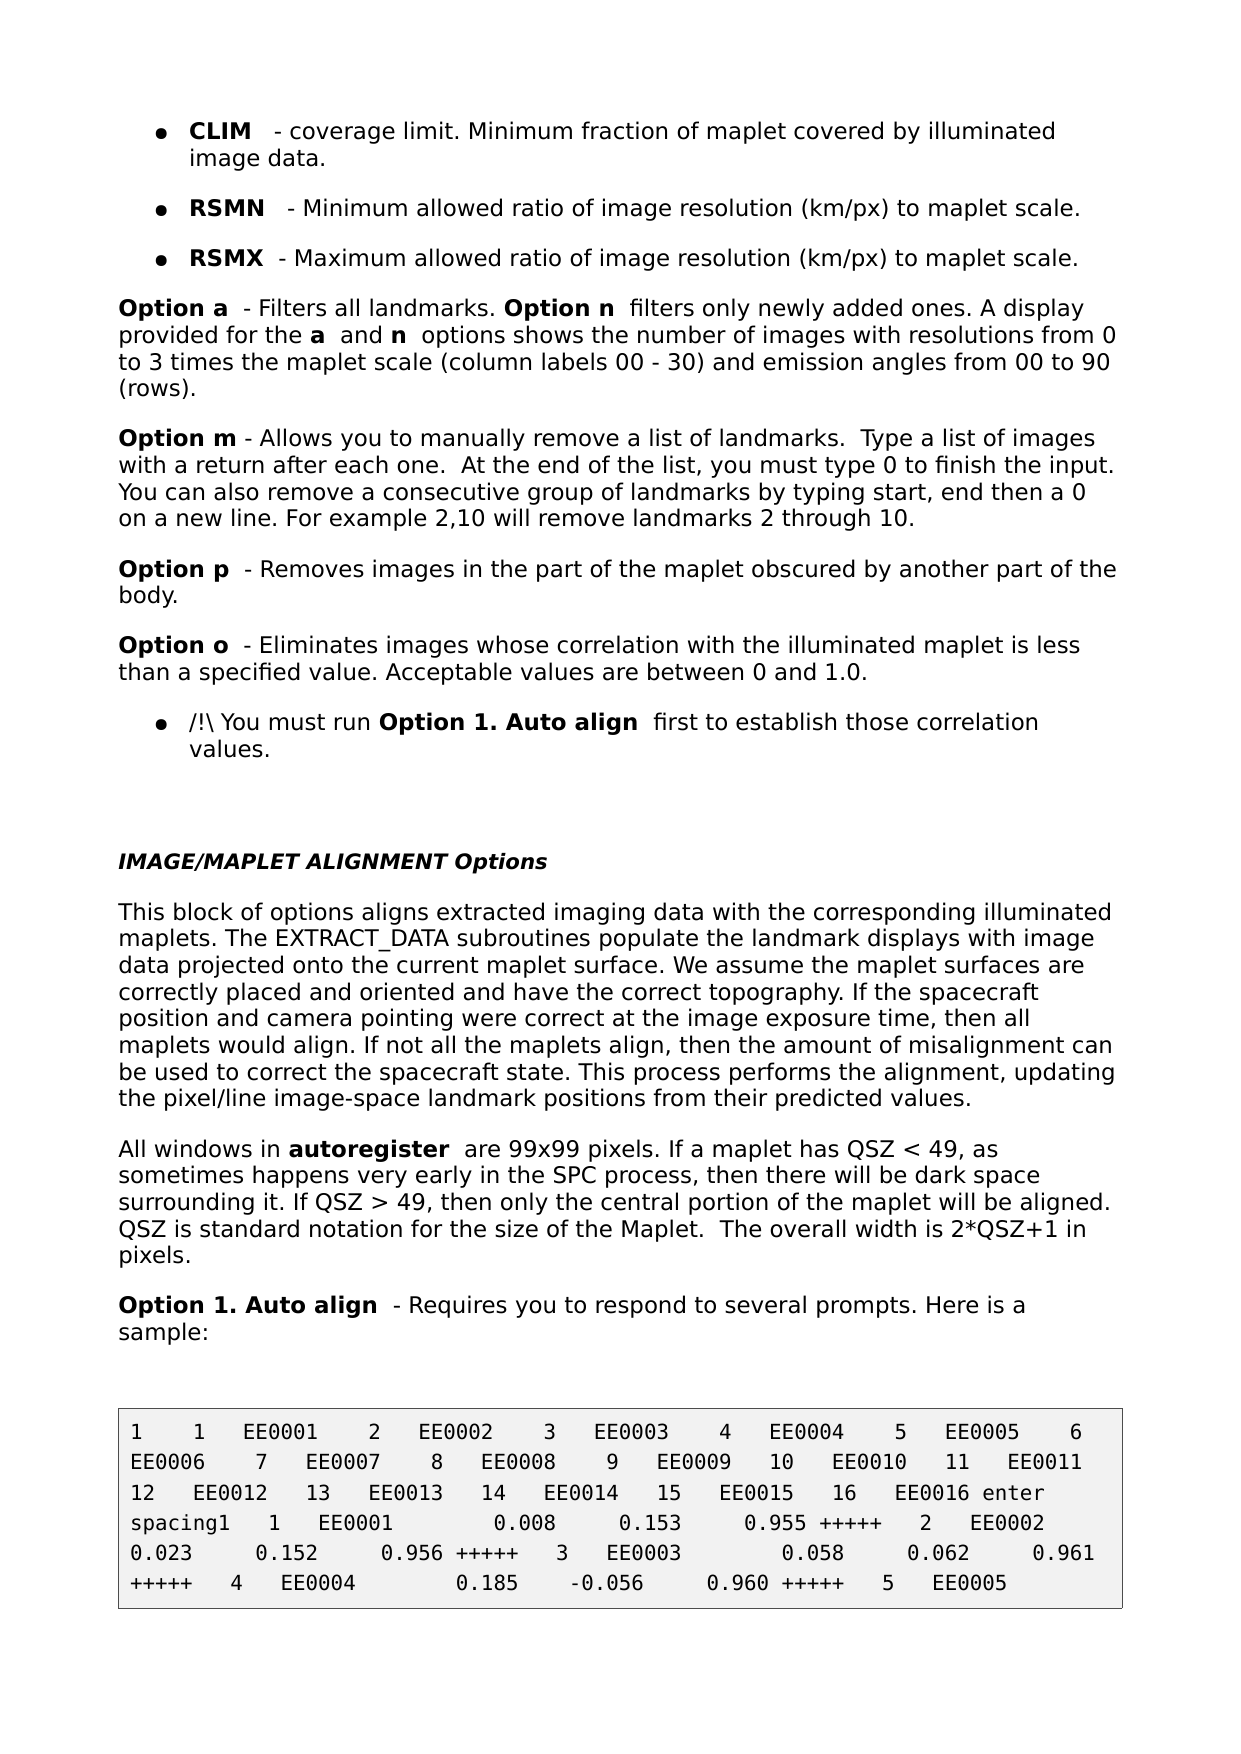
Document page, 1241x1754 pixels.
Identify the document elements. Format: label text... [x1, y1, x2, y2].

list CLIM - coverage limit. Minimum fraction of maplet covered by illuminated image data. [153, 118, 1122, 171]
list RSMN - Minimum allowed ratio of image resolution (km/px) to maplet scale. [153, 195, 1122, 222]
text Option a - Filters all landmarks. Option n filters only newly added ones. A display provided for the a and n options shows the number of images with resolutions from 0 to 3 times the maplet scale (column labels 00 - 30) and emission angles from 00 to 90 (rows). [118, 295, 1122, 402]
subtitle IMAGE/MAPLET ALIGNMENT Options [118, 850, 1122, 875]
text All windows in autoregister are 99x99 pixels. If a maplet has QSZ < 49, as sometimes happens very early in the SPC process, then there will be dark space surrounding it. If QSZ > 49, then only the central portion of the maplet will be aligned. QSZ is standard notation for the size of the Maplet. The overall width is 2*QSZ+1 in pixels. [118, 1136, 1122, 1269]
text Option m - Allows you to manually remove a list of landmarks. Type a list of images with a return after each one. At the end of the list, you must type 0 to finish the input. You can also remove a consecutive group of landmarks by typing start, end then a 0 on a new line. For example 2,10 will remove landmarks 2 through 10. [118, 426, 1122, 532]
text 1 1 EE0001 2 EE0002 3 EE0003 4 EE0004 5 EE0005 6 EE0006 7 EE0007 8 EE0008 9 EE0009 10 EE0010 11 EE0011 12 EE0012 13 EE0013 14 EE0014 15 EE0015 16 EE0016 enter spacing1 1 EE0001 0.008 0.153 0.955 +++++ 2 EE0002 0.023 0.152 0.956 +++++ 3 EE0003 0.058 0.062 0.961 +++++ 4 EE0004 0.185 -0.056 0.960 +++++ 5 EE0005 [119, 1409, 1122, 1608]
list /!\ You must run Option 1. Auto align first to establish those correlation values. [153, 709, 1122, 763]
text Option o - Eliminates images whose correlation with the illuminated maplet is less than a specified value. Acceptable values are between 0 and 1.0. [118, 633, 1122, 686]
text Option 1. Auto align - Requires you to respond to several prompts. Here is a sample: [118, 1293, 1122, 1346]
text Option p - Removes images in the part of the maplet obscured by another part of the body. [118, 556, 1122, 609]
text This block of options aligns extracted imaging data with the corresponding illuminated maplets. The EXTRACT_DATA subroutines populate the landmark displays with image data projected onto the current maplet surface. We assume the maplet surfaces are correctly placed and oriented and have the correct topography. If the spacecraft position and camera pointing were correct at the image exposure time, then all maplets would align. If not all the maplets align, then the amount of misalignment can be used to correct the spacecraft state. This process performs the alignment, updating the pixel/line image-space landmark positions from their predicted values. [118, 899, 1122, 1112]
list RSMX - Maximum allowed ratio of image resolution (km/px) to maplet scale. [153, 245, 1122, 272]
